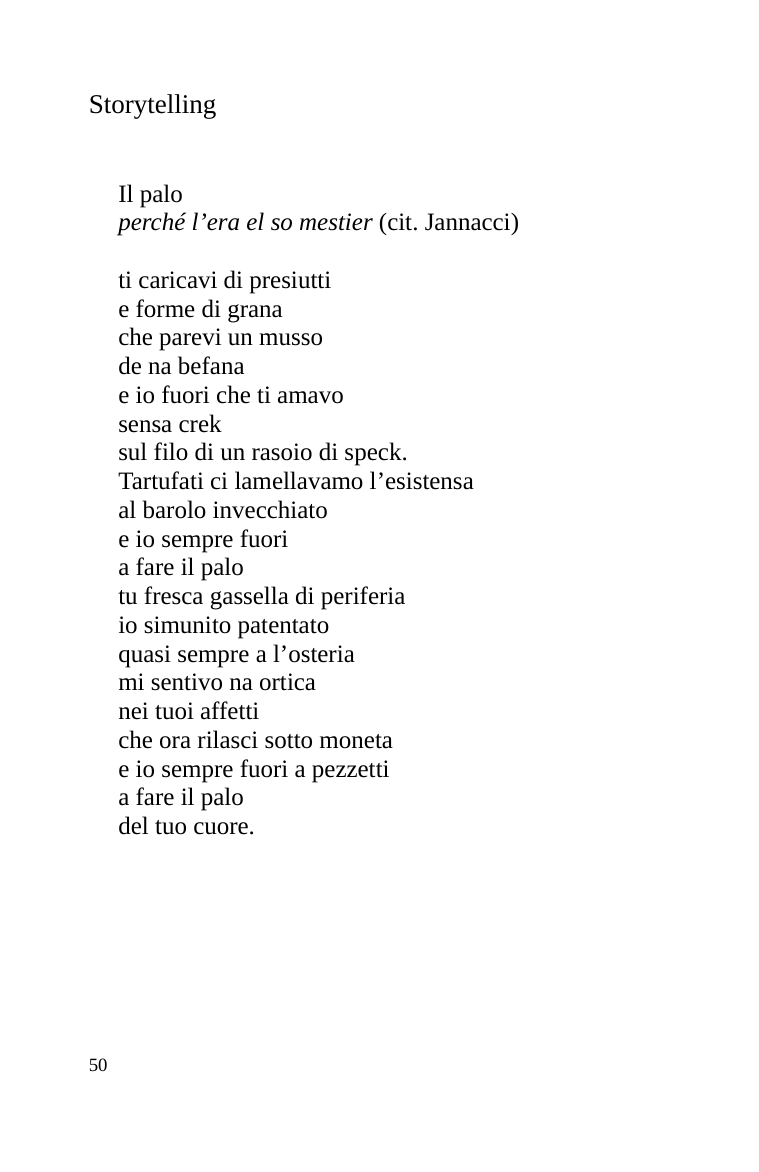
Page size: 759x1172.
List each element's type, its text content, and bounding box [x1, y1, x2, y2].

text e forme di grana [118, 294, 670, 322]
text e io sempre fuori a pezzetti [118, 754, 670, 782]
text perché l’era el so mestier (cit. Jannacci) [118, 207, 670, 236]
text al barolo invecchiato [118, 495, 670, 524]
text del tuo cuore. [118, 811, 670, 840]
text io simunito patentato [118, 610, 670, 639]
text nei tuoi affetti [118, 696, 670, 725]
text che ora rilasci sotto moneta [118, 725, 670, 754]
text mi sentivo na ortica [118, 667, 670, 696]
text e io sempre fuori [118, 524, 670, 552]
text che parevi un musso [118, 322, 670, 351]
text Il palo [118, 179, 670, 207]
text sensa crek [118, 409, 670, 437]
text tu fresca gassella di periferia [118, 581, 670, 610]
text Tartufati ci lamellavamo l’esistensa [118, 466, 670, 495]
text Storytelling [88, 88, 670, 120]
text quasi sempre a l’osteria [118, 639, 670, 667]
text a fare il palo [118, 782, 670, 811]
text a fare il palo [118, 552, 670, 581]
text e io fuori che ti amavo [118, 380, 670, 409]
text ti caricavi di presiutti [118, 265, 670, 294]
text de na befana [118, 351, 670, 380]
text sul filo di un rasoio di speck. [118, 437, 670, 466]
